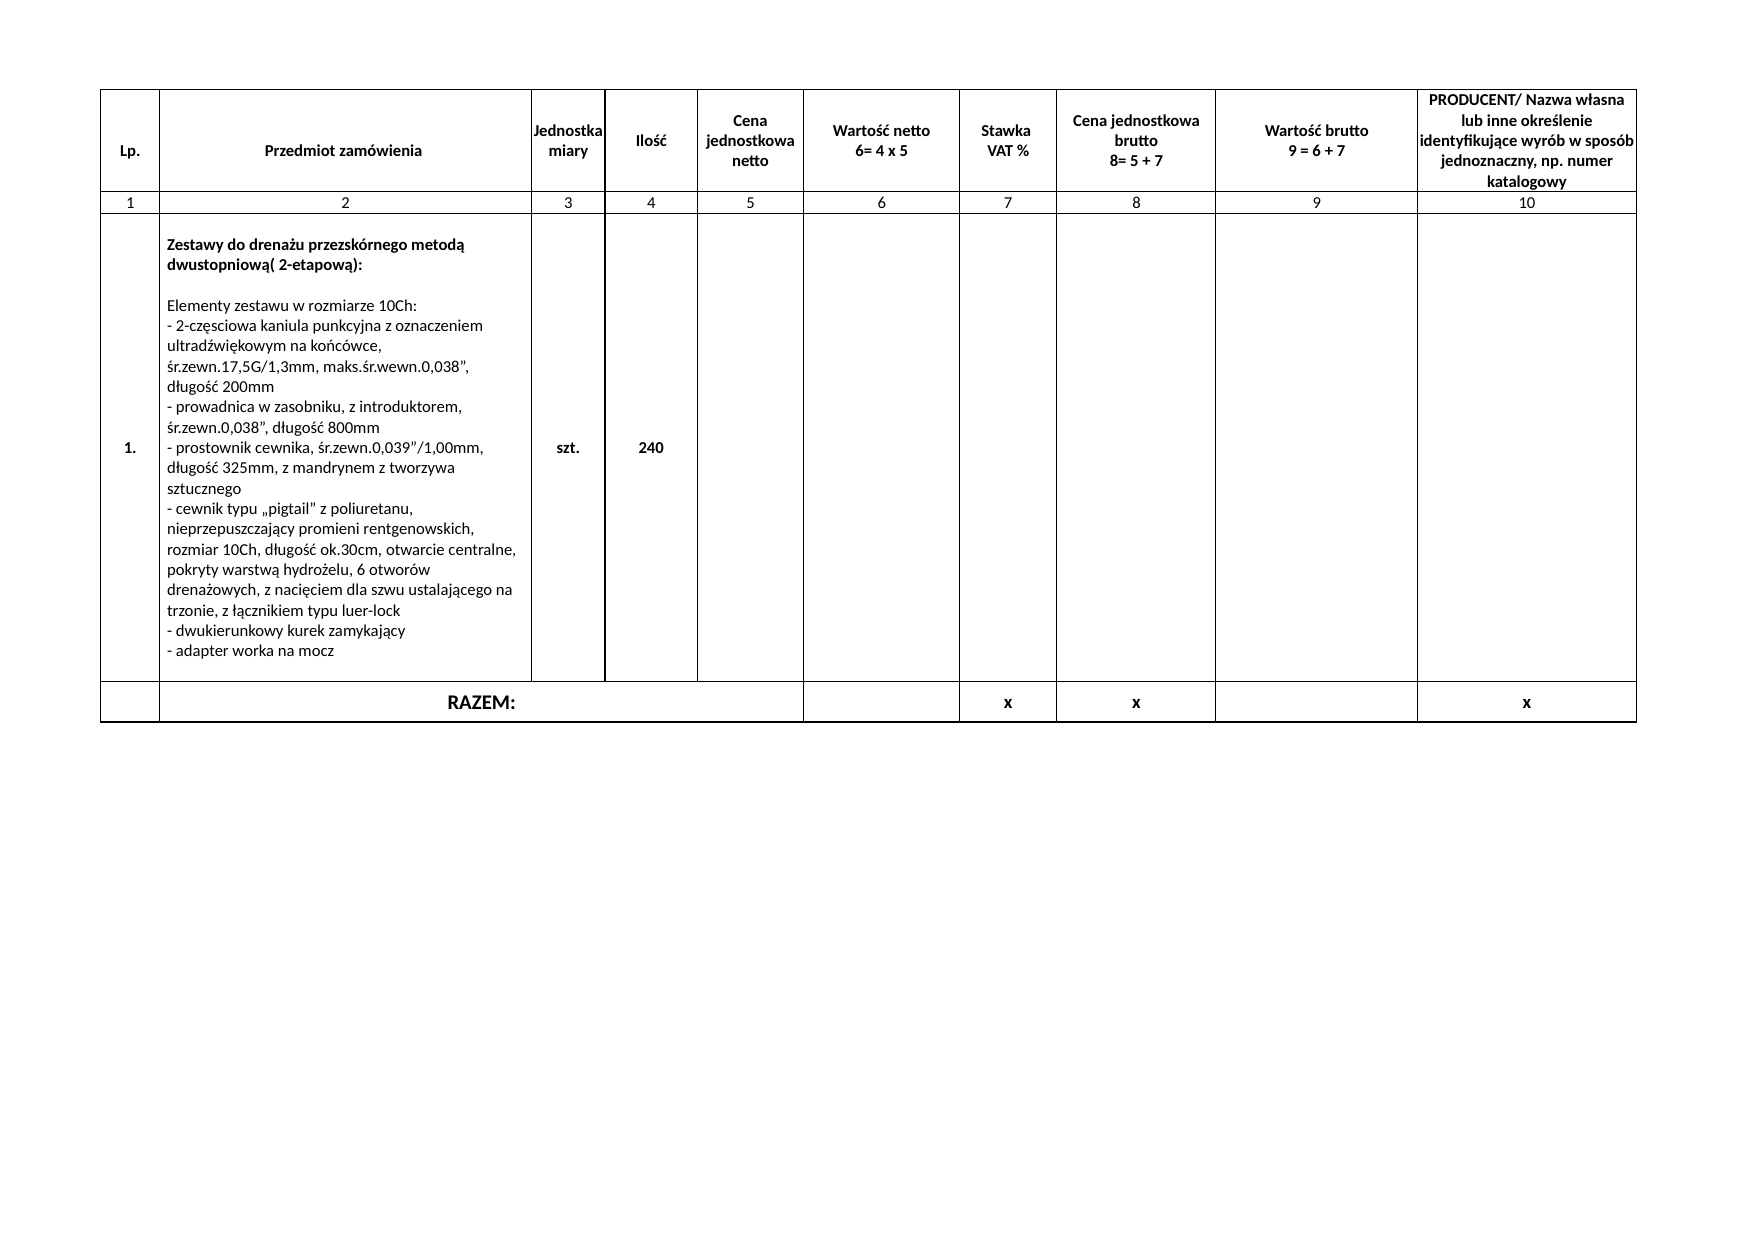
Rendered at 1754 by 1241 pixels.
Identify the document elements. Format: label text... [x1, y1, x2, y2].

table_header Jednostka miary [532, 90, 604, 191]
table_cell x [960, 682, 1056, 721]
table_cell 2 [160, 192, 531, 213]
table_cell 7 [960, 192, 1056, 213]
table_cell 9 [1216, 192, 1417, 213]
table_header Wartość netto 6= 4 x 5 [804, 90, 959, 191]
table_cell x [1418, 682, 1636, 721]
table_cell [960, 214, 1056, 681]
table_cell RAZEM: [160, 682, 803, 721]
table_cell [804, 214, 959, 681]
table_header Ilość [606, 90, 697, 191]
table_header Stawka VAT % [960, 90, 1056, 191]
table_cell 1 [101, 192, 159, 213]
table_cell 10 [1418, 192, 1636, 213]
table_cell [804, 682, 959, 721]
table_cell [1216, 214, 1417, 681]
table_cell Zestawy do drenażu przezskórnego metodą dwustopniową( 2-etapową): Elementy zestawu w rozmiarze 10Ch: - 2-częsciowa kaniula punkcyjna z oznaczeniem ultradźwiękowym na końcówce, śr.zewn.17,5G/1,3mm, maks.śr.wewn.0,038”, długość 200mm - prowadnica w zasobniku, z introduktorem, śr.zewn.0,038”, długość 800mm - prostownik cewnika, śr.zewn.0,039”/1,00mm, długość 325mm, z mandrynem z tworzywa sztucznego - cewnik typu „pigtail” z poliuretanu, nieprzepuszczający promieni rentgenowskich, rozmiar 10Ch, długość ok.30cm, otwarcie centralne, pokryty warstwą hydrożelu, 6 otworów drenażowych, z nacięciem dla szwu ustalającego na trzonie, z łącznikiem typu luer-lock - dwukierunkowy kurek zamykający - adapter worka na mocz [160, 214, 531, 681]
table_cell 240 [606, 214, 697, 681]
table_header Przedmiot zamówienia [160, 90, 531, 191]
table_cell 3 [532, 192, 604, 213]
table_cell [1057, 214, 1215, 681]
table_cell 4 [606, 192, 697, 213]
table_header PRODUCENT/ Nazwa własna lub inne określenie identyfikujące wyrób w sposób jednoznaczny, np. numer katalogowy [1418, 90, 1636, 191]
table_cell 1. [101, 214, 159, 681]
table_cell [698, 214, 803, 681]
table_cell x [1057, 682, 1215, 721]
table_cell [101, 682, 159, 721]
table_cell szt. [532, 214, 604, 681]
table_header Wartość brutto 9 = 6 + 7 [1216, 90, 1417, 191]
table_cell [1216, 682, 1417, 721]
table_header Cena jednostkowa brutto 8= 5 + 7 [1057, 90, 1215, 191]
table_cell 5 [698, 192, 803, 213]
table_header Lp. [101, 90, 159, 191]
table_cell [1418, 214, 1636, 681]
table_cell 8 [1057, 192, 1215, 213]
table_header Cena jednostkowa netto [698, 90, 803, 191]
table_cell 6 [804, 192, 959, 213]
